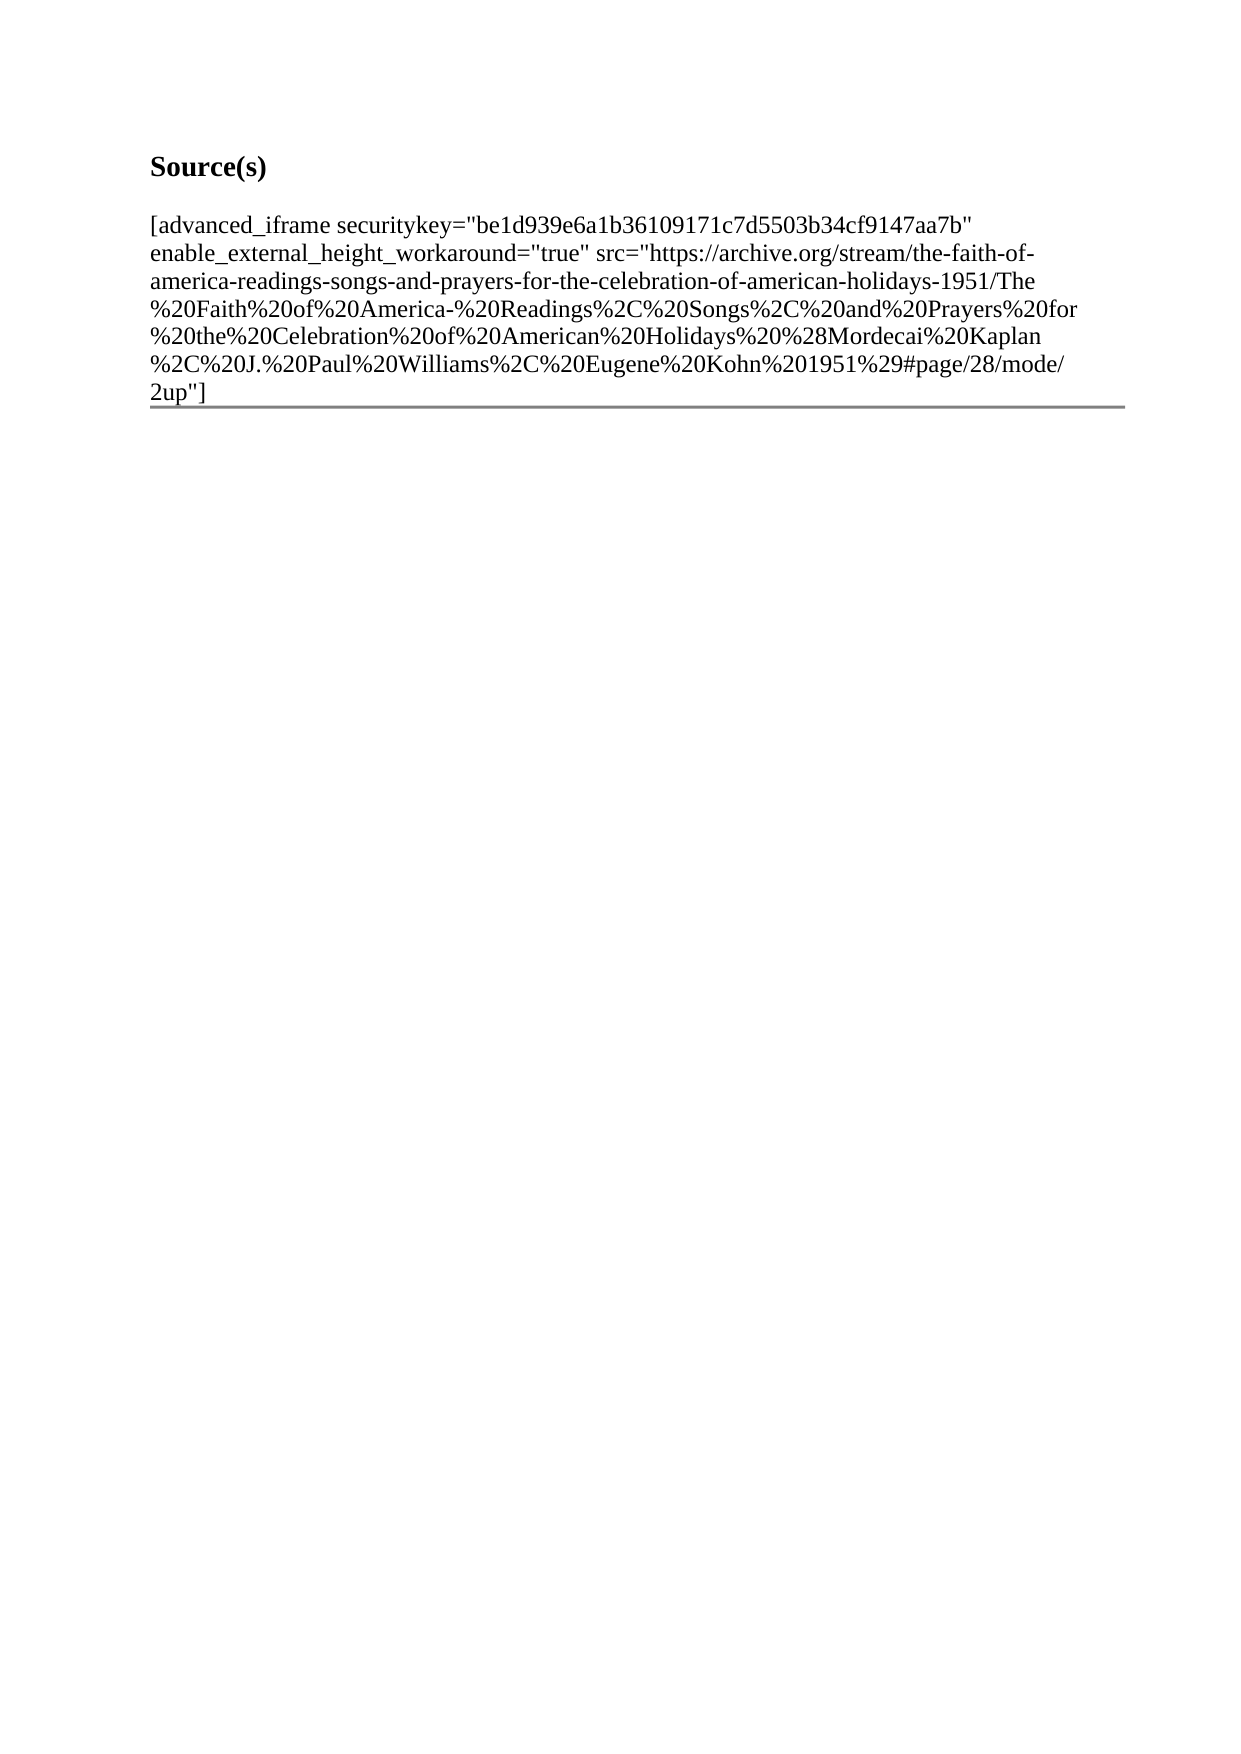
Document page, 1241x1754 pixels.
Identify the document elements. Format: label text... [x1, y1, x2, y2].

text [advanced_iframe securitykey="be1d939e6a1b36109171c7d5503b34cf9147aa7b" enable_external_height_workaround="true" src="https://archive.org/stream/the-faith-of-america-readings-songs-and-prayers-for-the-celebration-of-american-holidays-1951/The%20Faith%20of%20America-%20Readings%2C%20Songs%2C%20and%20Prayers%20for%20the%20Celebration%20of%20American%20Holidays%20%28Mordecai%20Kaplan%2C%20J.%20Paul%20Williams%2C%20Eugene%20Kohn%201951%29#page/28/mode/2up"] [150, 212, 1090, 405]
subtitle Source(s) [150, 150, 1090, 182]
text [150, 409, 1090, 433]
